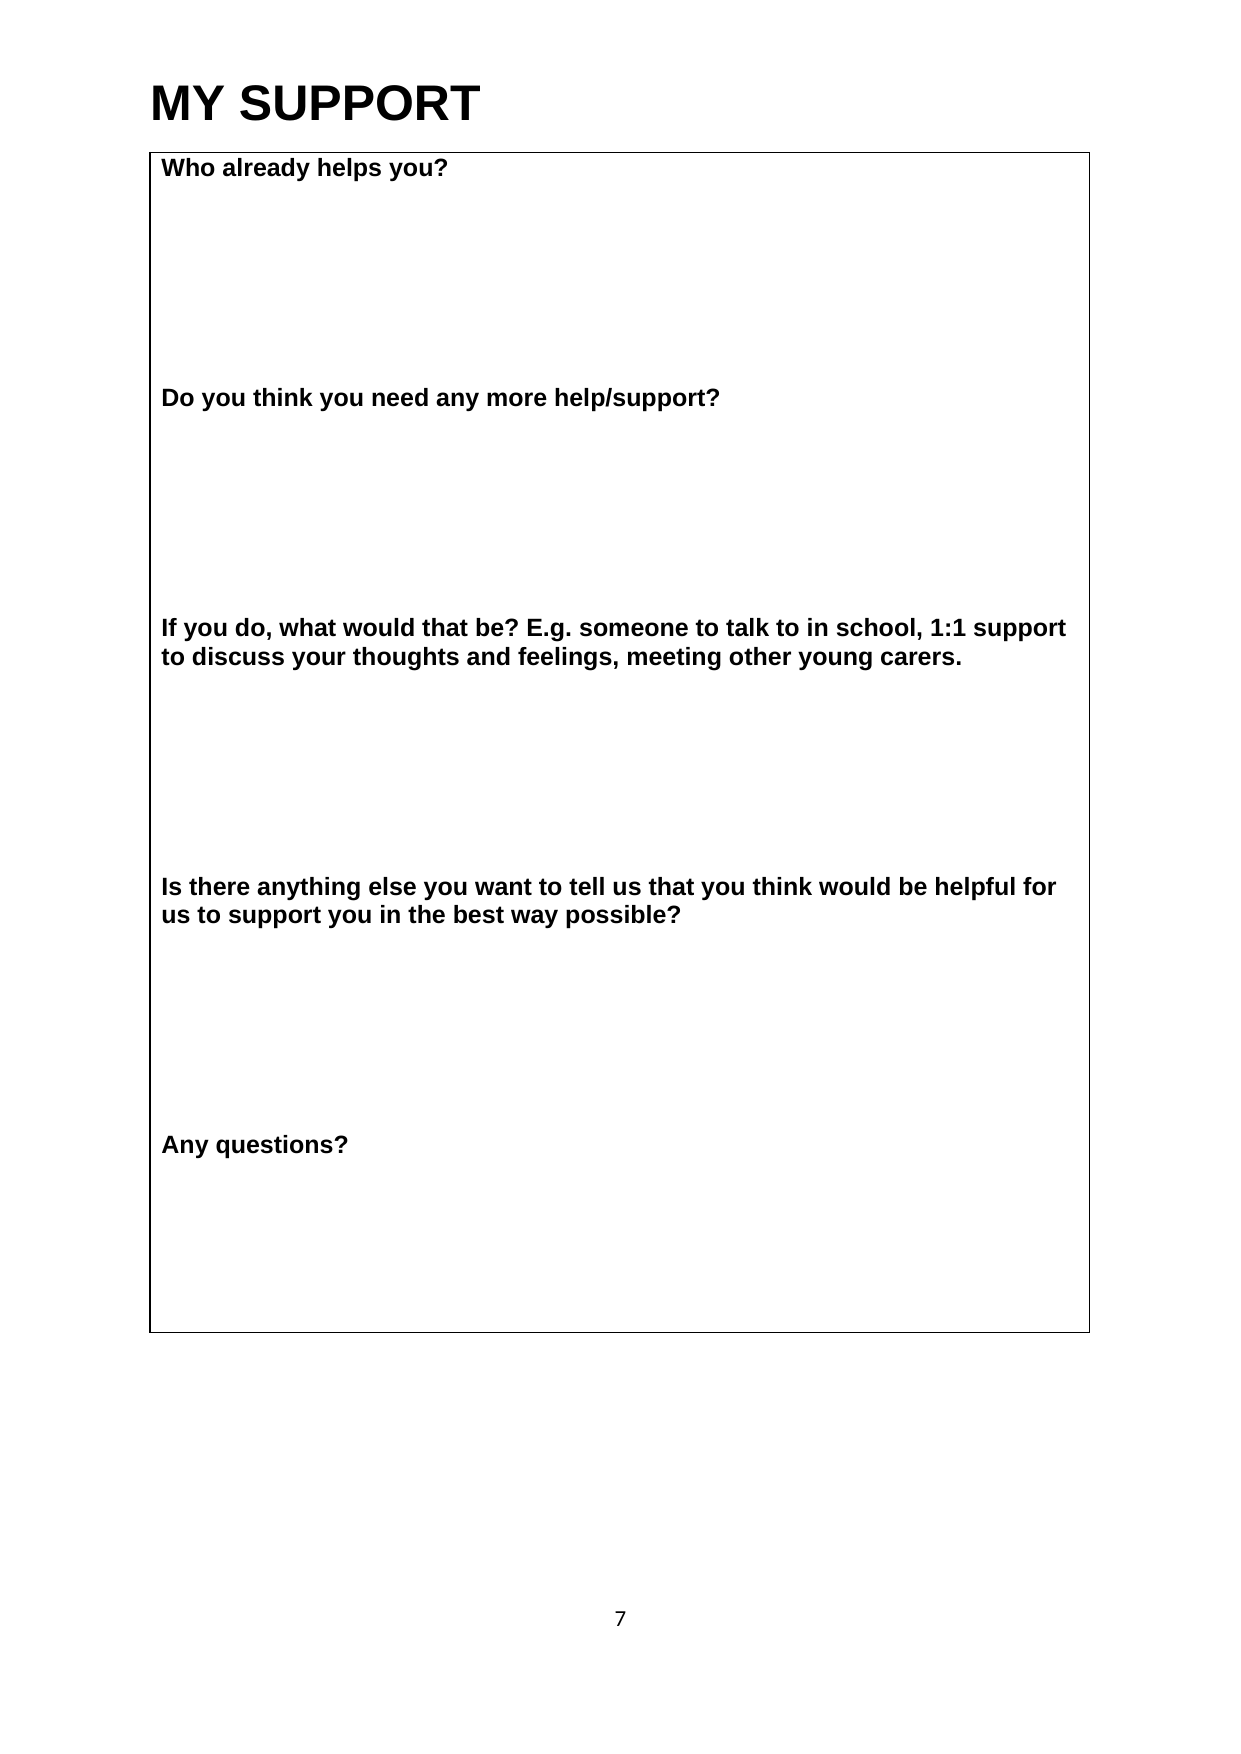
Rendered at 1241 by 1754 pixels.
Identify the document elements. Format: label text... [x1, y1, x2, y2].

text MY SUPPORT [150, 74, 1090, 131]
table_header Who already helps you? Do you think you need any more help/support? If you do, what would that be? E.g. someone to talk to in school, 1:1 support to discuss your thoughts and feelings, meeting other young carers. Is there anything else you want to tell us that you think would be helpful for us to support you in the best way possible? Any questions? [151, 153, 1089, 1332]
